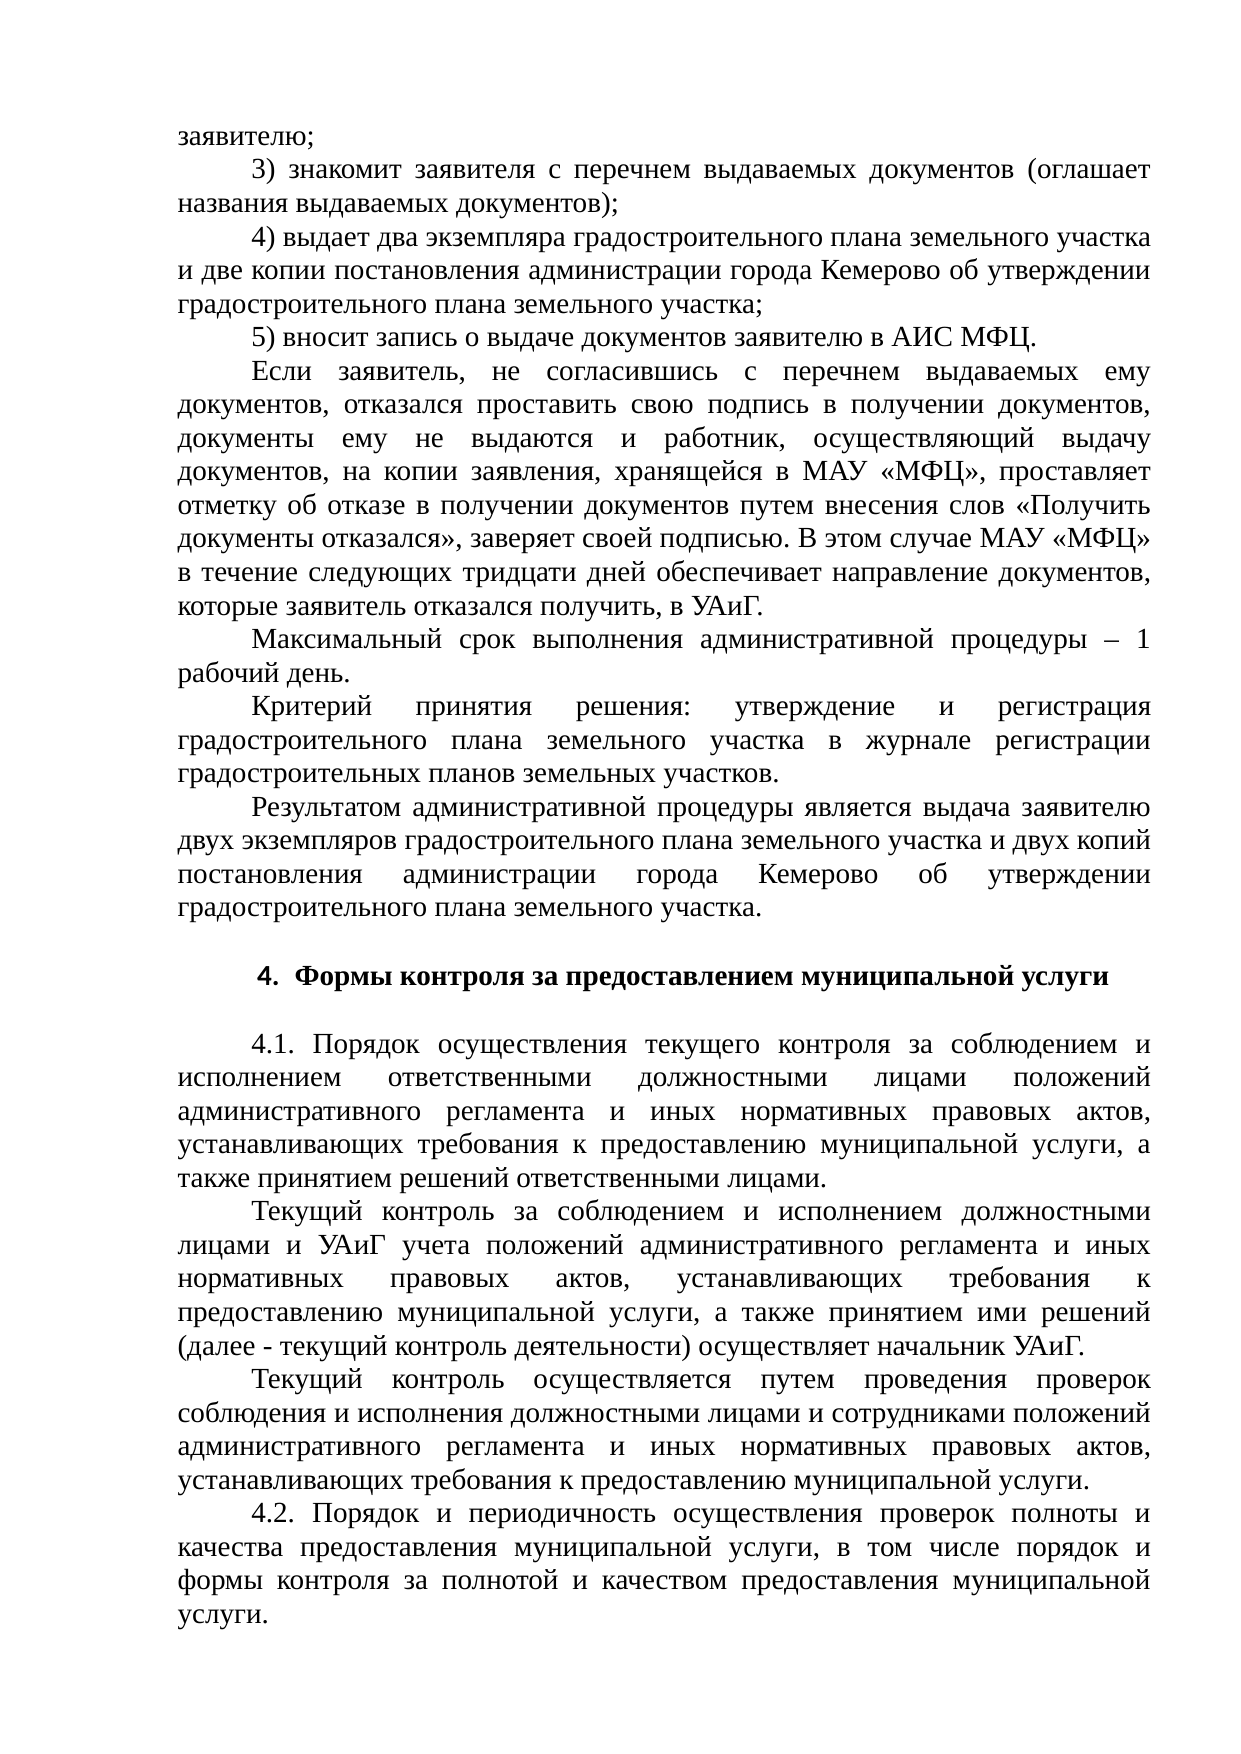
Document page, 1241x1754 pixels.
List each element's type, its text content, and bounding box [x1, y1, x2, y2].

text Максимальный срок выполнения административной процедуры – 1 рабочий день. [177, 621, 1152, 688]
text Текущий контроль за соблюдением и исполнением должностными лицами и УАиГ учета положений административного регламента и иных нормативных правовых актов, устанавливающих требования к предоставлению муниципальной услуги, а также принятием ими решений (далее - текущий контроль деятельности) осуществляет начальник УАиГ. [177, 1193, 1152, 1361]
text 3) знакомит заявителя с перечнем выдаваемых документов (оглашает названия выдаваемых документов); [177, 152, 1152, 219]
text Если заявитель, не согласившись с перечнем выдаваемых ему документов, отказался проставить свою подпись в получении документов, документы ему не выдаются и работник, осуществляющий выдачу документов, на копии заявления, хранящейся в МАУ «МФЦ», проставляет отметку об отказе в получении документов путем внесения слов «Получить документы отказался», заверяет своей подписью. В этом случае МАУ «МФЦ» в течение следующих тридцати дней обеспечивает направление документов, которые заявитель отказался получить, в УАиГ. [177, 353, 1152, 621]
text заявителю; [177, 118, 1152, 152]
text 4.1. Порядок осуществления текущего контроля за соблюдением и исполнением ответственными должностными лицами положений административного регламента и иных нормативных правовых актов, устанавливающих требования к предоставлению муниципальной услуги, а также принятием решений ответственными лицами. [177, 1026, 1152, 1193]
text 4.2. Порядок и периодичность осуществления проверок полноты и качества предоставления муниципальной услуги, в том числе порядок и формы контроля за полнотой и качеством предоставления муниципальной услуги. [177, 1495, 1152, 1629]
list Формы контроля за предоставлением муниципальной услуги [215, 957, 1152, 992]
text Результатом административной процедуры является выдача заявителю двух экземпляров градостроительного плана земельного участка и двух копий постановления администрации города Кемерово об утверждении градостроительного плана земельного участка. [177, 789, 1152, 923]
text 4) выдает два экземпляра градостроительного плана земельного участка и две копии постановления администрации города Кемерово об утверждении градостроительного плана земельного участка; [177, 219, 1152, 319]
text 5) вносит запись о выдаче документов заявителю в АИС МФЦ. [177, 319, 1152, 353]
text Текущий контроль осуществляется путем проведения проверок соблюдения и исполнения должностными лицами и сотрудниками положений административного регламента и иных нормативных правовых актов, устанавливающих требования к предоставлению муниципальной услуги. [177, 1361, 1152, 1495]
text Критерий принятия решения: утверждение и регистрация градостроительного плана земельного участка в журнале регистрации градостроительных планов земельных участков. [177, 688, 1152, 789]
